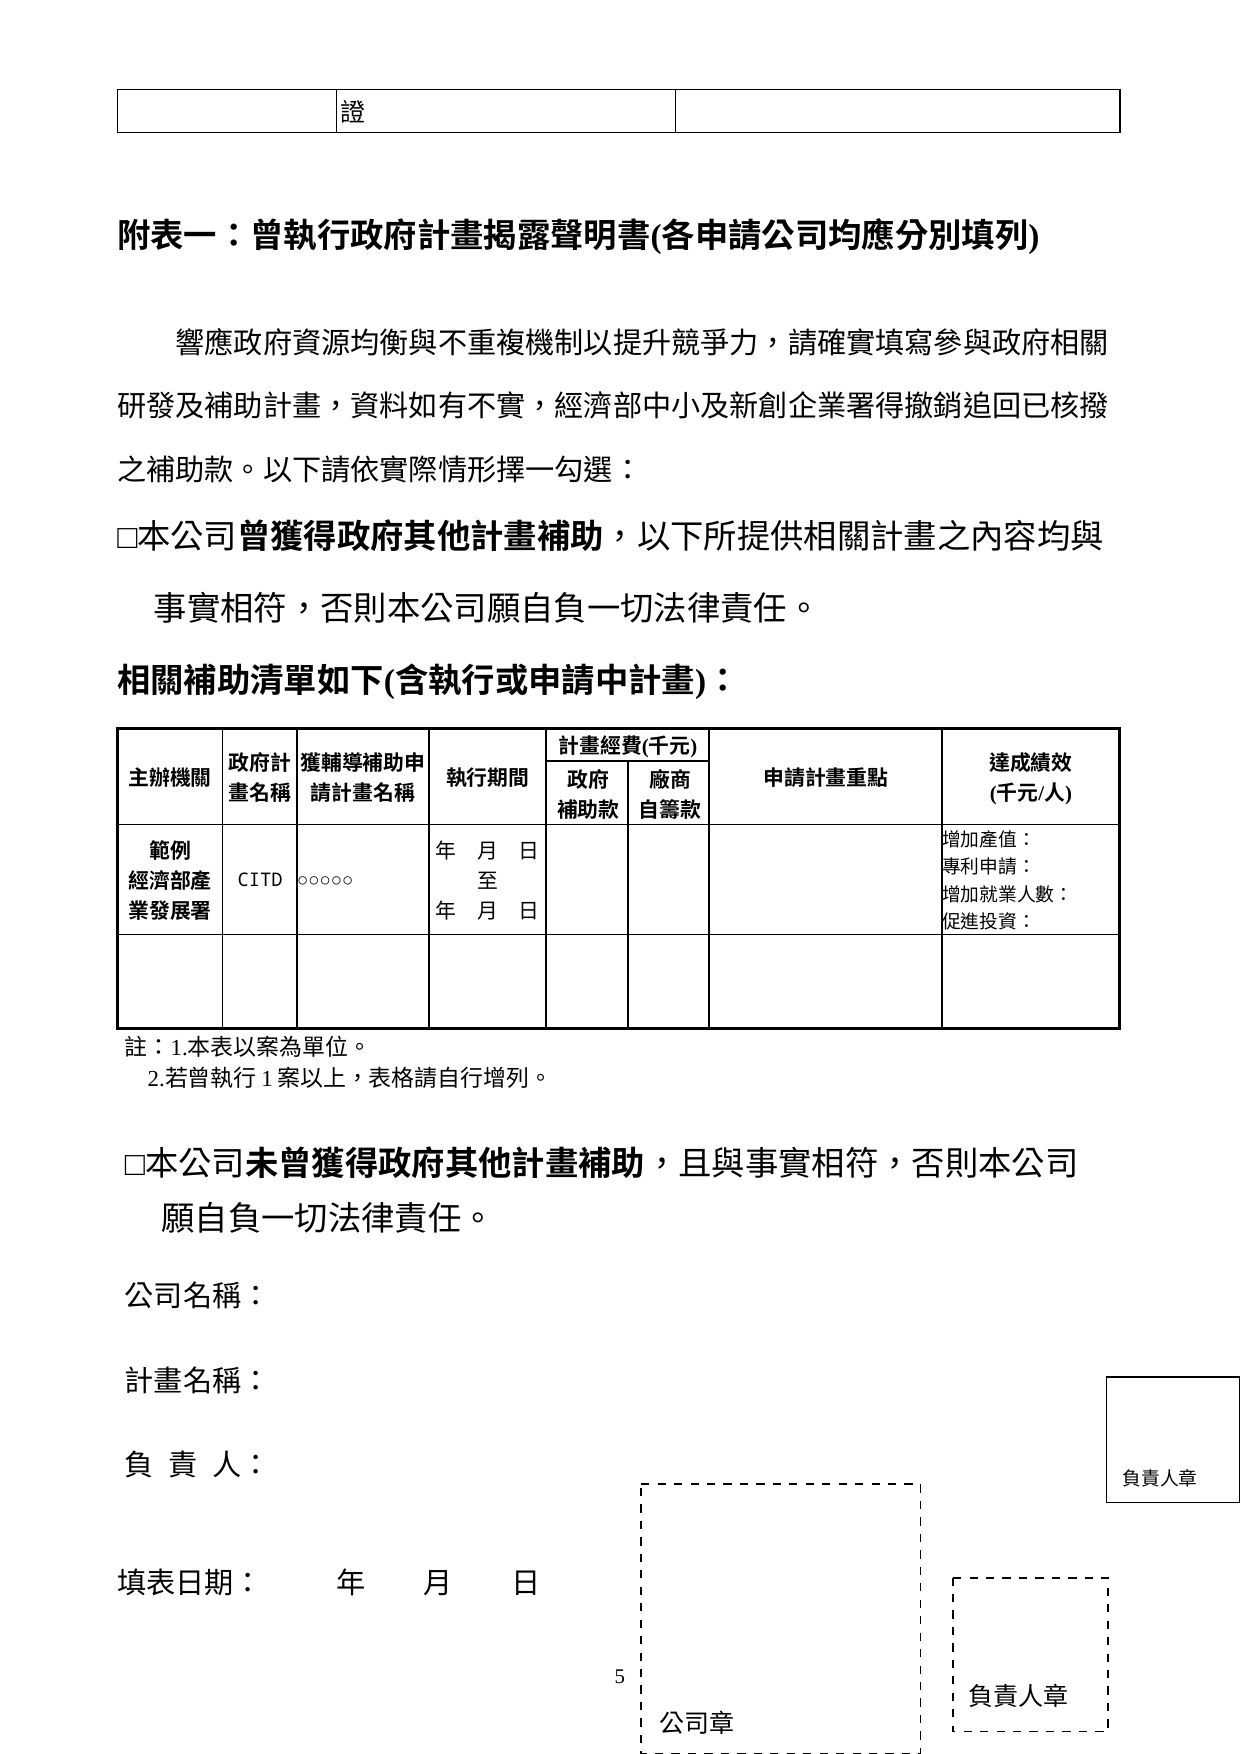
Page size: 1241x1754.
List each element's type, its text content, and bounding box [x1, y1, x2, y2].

table_cell [547, 935, 627, 1027]
table_cell [1110, 1030, 1119, 1376]
table_cell CITD [223, 825, 296, 934]
table_cell [943, 935, 1118, 1027]
table_header 申請計畫重點 [710, 730, 941, 823]
table_cell ○○○○○ [298, 825, 428, 934]
table_cell 證 [337, 90, 675, 132]
text 響應政府資源均衡與不重複機制以提升競爭力，請確實填寫參與政府相關研發及補助計畫，資料如有不實，經濟部中小及新創企業署得撤銷追回已核撥之補助款。以下請依實際情形擇一勾選： [117, 319, 1122, 488]
table_cell [710, 935, 941, 1027]
table_cell 註：1.本表以案為單位。 2.若曾執行1案以上，表格請自行增列。 □本公司未曾獲得政府其他計畫補助，且與事實相符，否則本公司願自負一切法律責任。 公司名稱： 計畫名稱： 負 責 人： [122, 1030, 1110, 1560]
table_cell 範例 經濟部產 業發展署 [119, 825, 222, 934]
table_cell 政府 補助款 [547, 762, 627, 823]
table_cell [547, 825, 627, 934]
table_cell [223, 935, 296, 1027]
table_cell 註：1.本表以案為單位。 2.若曾執行1案以上，表格請自行增列。 □本公司未曾獲得政府其他計畫補助，且與事實相符，否則本公司願自負一切法律責任。 公司名稱： 計畫名稱： 負 責 人： [1107, 1378, 1239, 1502]
table_header 執行期間 [430, 730, 545, 823]
table_cell [710, 825, 941, 934]
text 附表一：曾執行政府計畫揭露聲明書(各申請公司均應分別填列) [117, 209, 1122, 257]
text 相關補助清單如下(含執行或申請中計畫)： [117, 654, 1122, 702]
table_cell [1110, 1503, 1119, 1560]
table_header 獲輔導補助申請計畫名稱 [298, 730, 428, 823]
text [921, 1560, 1122, 1602]
table_header 達成績效 (千元/人) [943, 730, 1118, 823]
table_cell [629, 825, 708, 934]
table_header 政府計畫名稱 [223, 730, 296, 823]
table_cell [117, 1030, 122, 1560]
table_cell [298, 935, 428, 1027]
table_cell [118, 90, 336, 132]
table_cell [629, 935, 708, 1027]
table_header 計畫經費(千元) [547, 730, 708, 760]
table_cell 廠商 自籌款 [629, 762, 708, 823]
table_cell [676, 90, 1119, 132]
table_cell 增加產值： 專利申請： 增加就業人數： 促進投資： [943, 825, 1118, 934]
table_cell [430, 935, 545, 1027]
text 填表日期： 年 月 日 [117, 1560, 641, 1602]
table_cell [119, 935, 222, 1027]
text □本公司曾獲得政府其他計畫補助，以下所提供相關計畫之內容均與事實相符，否則本公司願自負一切法律責任。 [117, 510, 1122, 630]
table_header 主辦機關 [119, 730, 222, 823]
table_cell 年 月 日 至 年 月 日 [430, 825, 545, 934]
